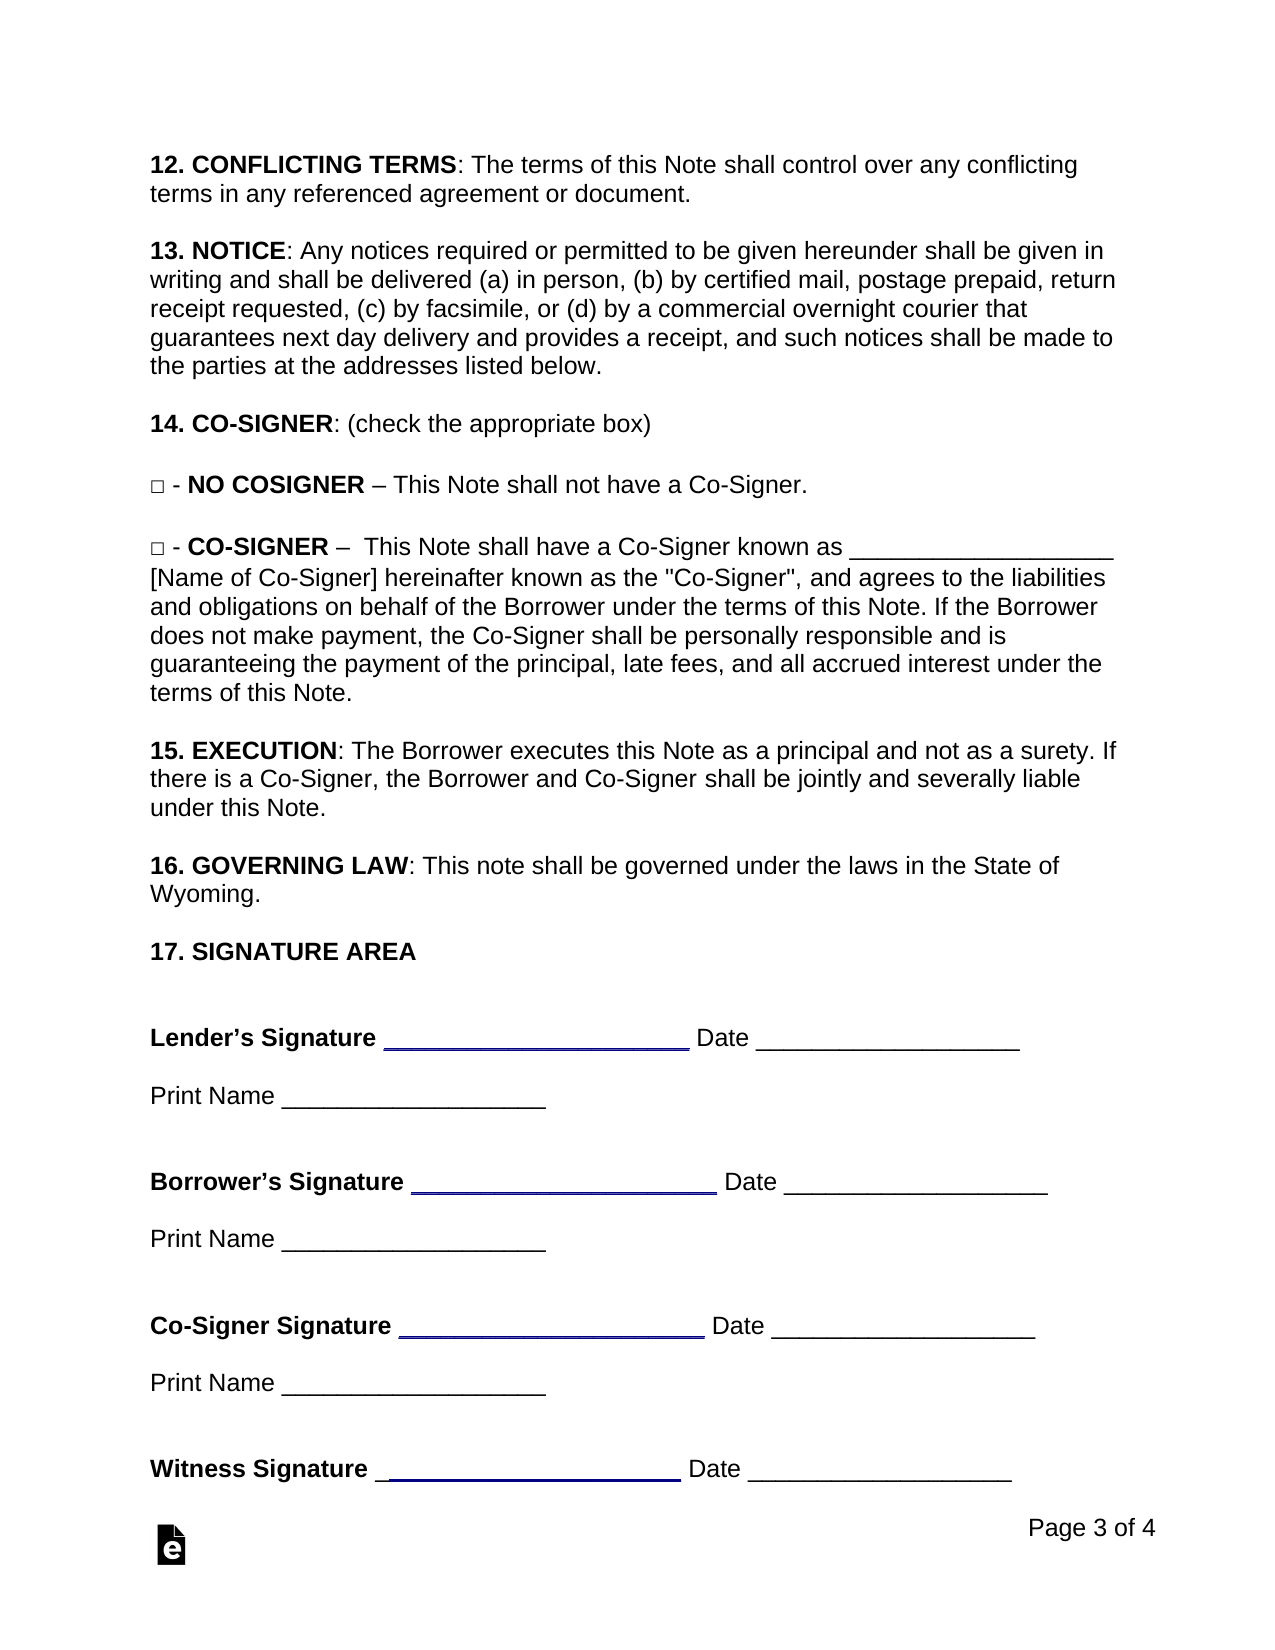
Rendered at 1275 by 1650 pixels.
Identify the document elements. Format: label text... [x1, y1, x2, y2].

text 14. CO-SIGNER: (check the appropriate box) [150, 409, 1125, 437]
text Print Name ___________________ [150, 1368, 1125, 1397]
text 16. GOVERNING LAW: This note shall be governed under the laws in the State of Wyoming. [150, 851, 1125, 908]
text 17. SIGNATURE AREA [150, 937, 1125, 966]
text Co-Signer Signature ______________________ Date ___________________ [150, 1311, 1125, 1339]
text Lender’s Signature ______________________ Date ___________________ [150, 1023, 1125, 1052]
text Print Name ___________________ [150, 1224, 1125, 1253]
text 15. EXECUTION: The Borrower executes this Note as a principal and not as a surety. If there is a Co-Signer, the Borrower and Co-Signer shall be jointly and severally liable under this Note. [150, 736, 1125, 822]
text Print Name ___________________ [150, 1081, 1125, 1109]
text 13. NOTICE: Any notices required or permitted to be given hereunder shall be given in writing and shall be delivered (a) in person, (b) by certified mail, postage prepaid, return receipt requested, (c) by facsimile, or (d) by a commercial overnight courier that guarantees next day delivery and provides a receipt, and such notices shall be made to the parties at the addresses listed below. [150, 236, 1125, 380]
text ☐ - CO-SIGNER – This Note shall have a Co-Signer known as ___________________ [Name of Co-Signer] hereinafter known as the "Co-Signer", and agrees to the liabilities and obligations on behalf of the Borrower under the terms of this Note. If the Borrower does not make payment, the Co-Signer shall be personally responsible and is guaranteeing the payment of the principal, late fees, and all accrued interest under the terms of this Note. [150, 529, 1125, 707]
text Witness Signature ______________________ Date ___________________ [150, 1454, 1125, 1483]
text Borrower’s Signature ______________________ Date ___________________ [150, 1167, 1125, 1196]
text ☐ - NO COSIGNER – This Note shall not have a Co-Signer. [150, 466, 1125, 500]
text 12. CONFLICTING TERMS: The terms of this Note shall control over any conflicting terms in any referenced agreement or document. [150, 150, 1125, 207]
